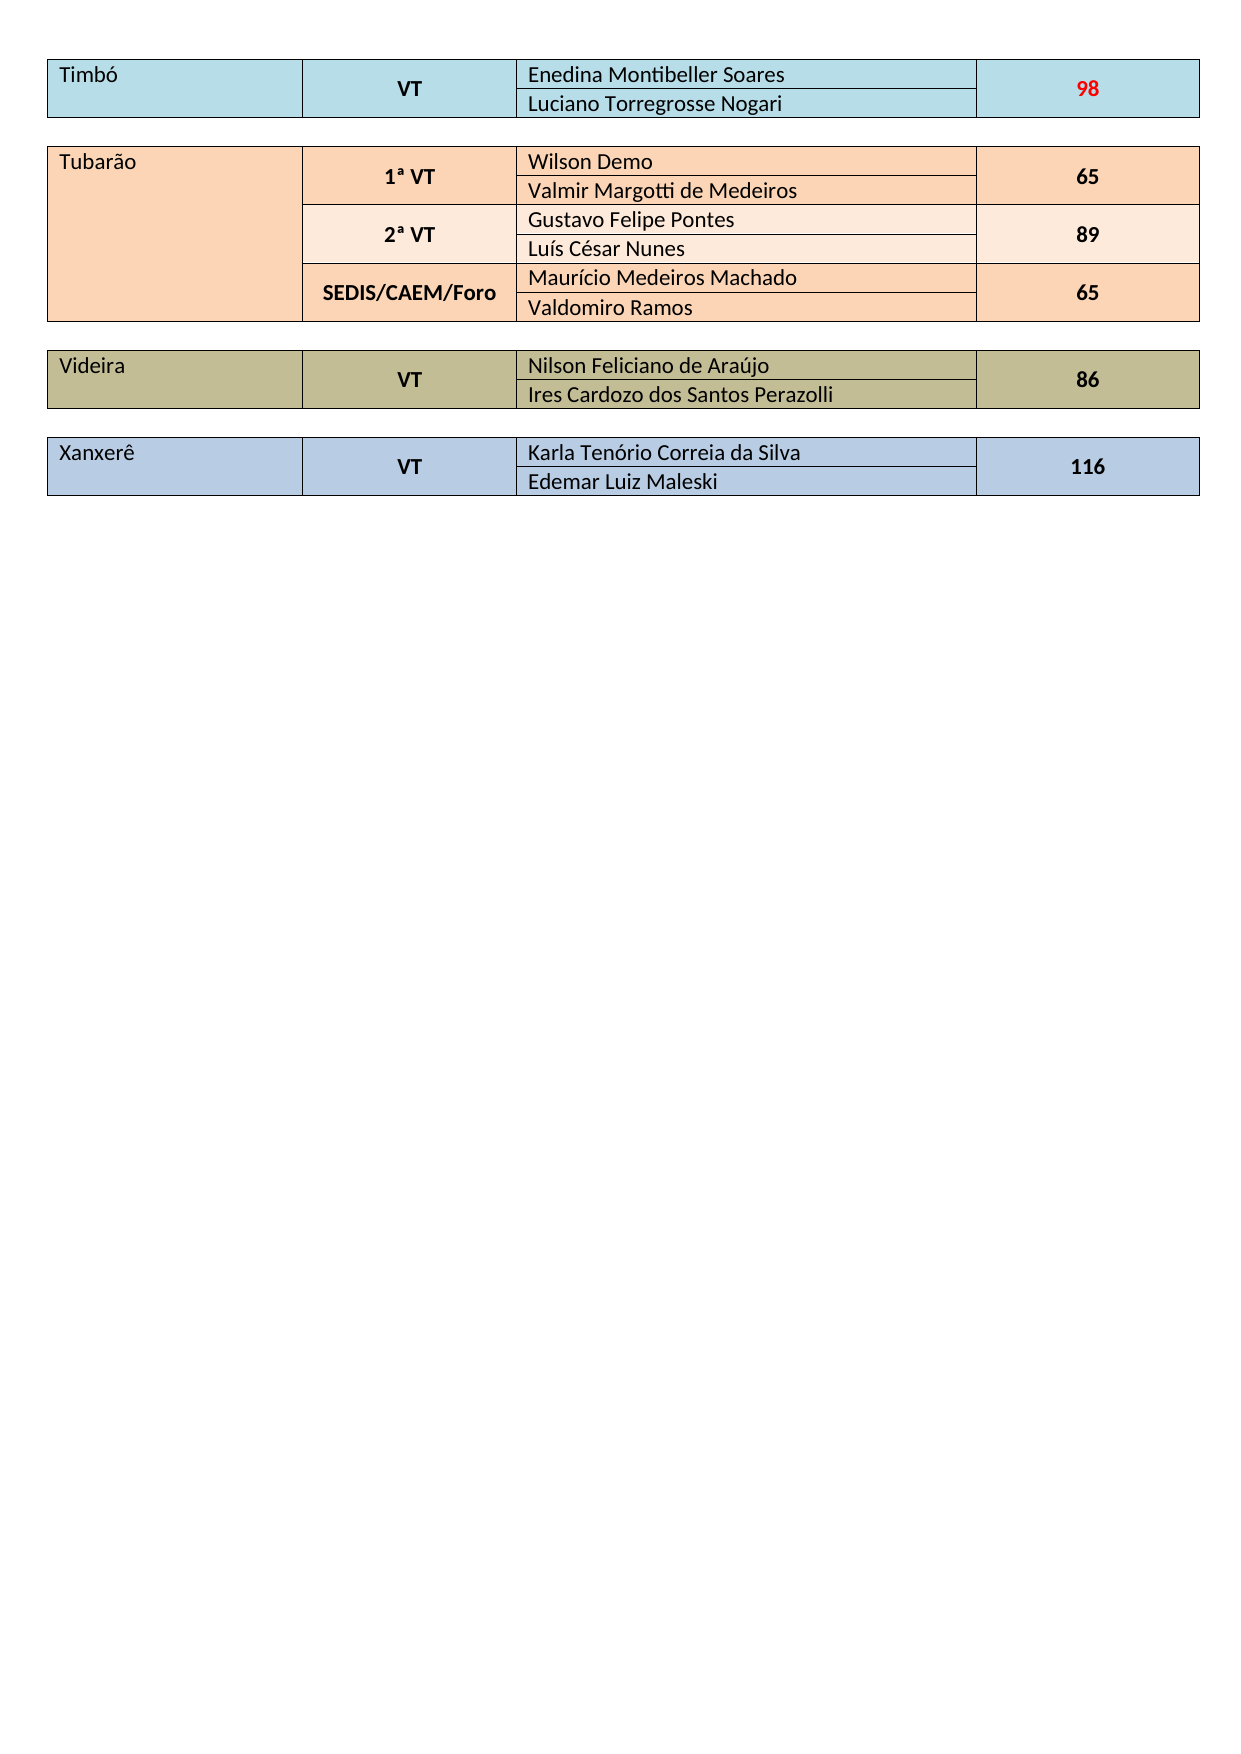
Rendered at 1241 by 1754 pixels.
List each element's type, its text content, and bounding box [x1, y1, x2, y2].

table_cell [976, 409, 1199, 437]
table_cell Valdomiro Ramos [517, 293, 976, 321]
table_cell [48, 322, 302, 350]
table_cell VT [303, 60, 516, 117]
table_cell 65 [977, 264, 1199, 321]
table_cell Luciano Torregrosse Nogari [517, 89, 976, 117]
table_cell Wilson Demo [517, 147, 976, 175]
table_cell Valmir Margotti de Medeiros [517, 176, 976, 204]
table_cell 1ª VT [303, 147, 516, 204]
table_cell [517, 118, 976, 146]
table_cell VT [303, 438, 516, 495]
table_cell [976, 118, 1199, 146]
table_cell Tubarão [48, 147, 302, 321]
table_cell [303, 409, 517, 437]
table_cell [303, 118, 517, 146]
table_cell [517, 409, 976, 437]
table_cell 98 [977, 60, 1199, 117]
table_cell [517, 322, 976, 350]
table_cell Gustavo Felipe Pontes [517, 205, 976, 233]
table_cell [303, 322, 517, 350]
table_cell Nilson Feliciano de Araújo [517, 351, 976, 379]
table_cell Maurício Medeiros Machado [517, 264, 976, 292]
table_cell Luís César Nunes [517, 235, 976, 262]
table_cell Karla Tenório Correia da Silva [517, 438, 976, 466]
table_cell Timbó [48, 60, 302, 117]
table_cell 86 [977, 351, 1199, 408]
table_cell SEDIS/CAEM/Foro [303, 264, 516, 321]
table_cell 2ª VT [303, 205, 516, 262]
table_cell 65 [977, 147, 1199, 204]
table_cell Videira [48, 351, 302, 408]
table_cell Enedina Montibeller Soares [517, 60, 976, 88]
table_cell VT [303, 351, 516, 408]
table_cell 89 [977, 205, 1199, 262]
table_cell [976, 322, 1199, 350]
table_cell [48, 409, 302, 437]
table_cell [48, 118, 302, 146]
table_cell Xanxerê [48, 438, 302, 495]
table_cell 116 [977, 438, 1199, 495]
table_cell Ires Cardozo dos Santos Perazolli [517, 380, 976, 408]
table_cell Edemar Luiz Maleski [517, 467, 976, 495]
